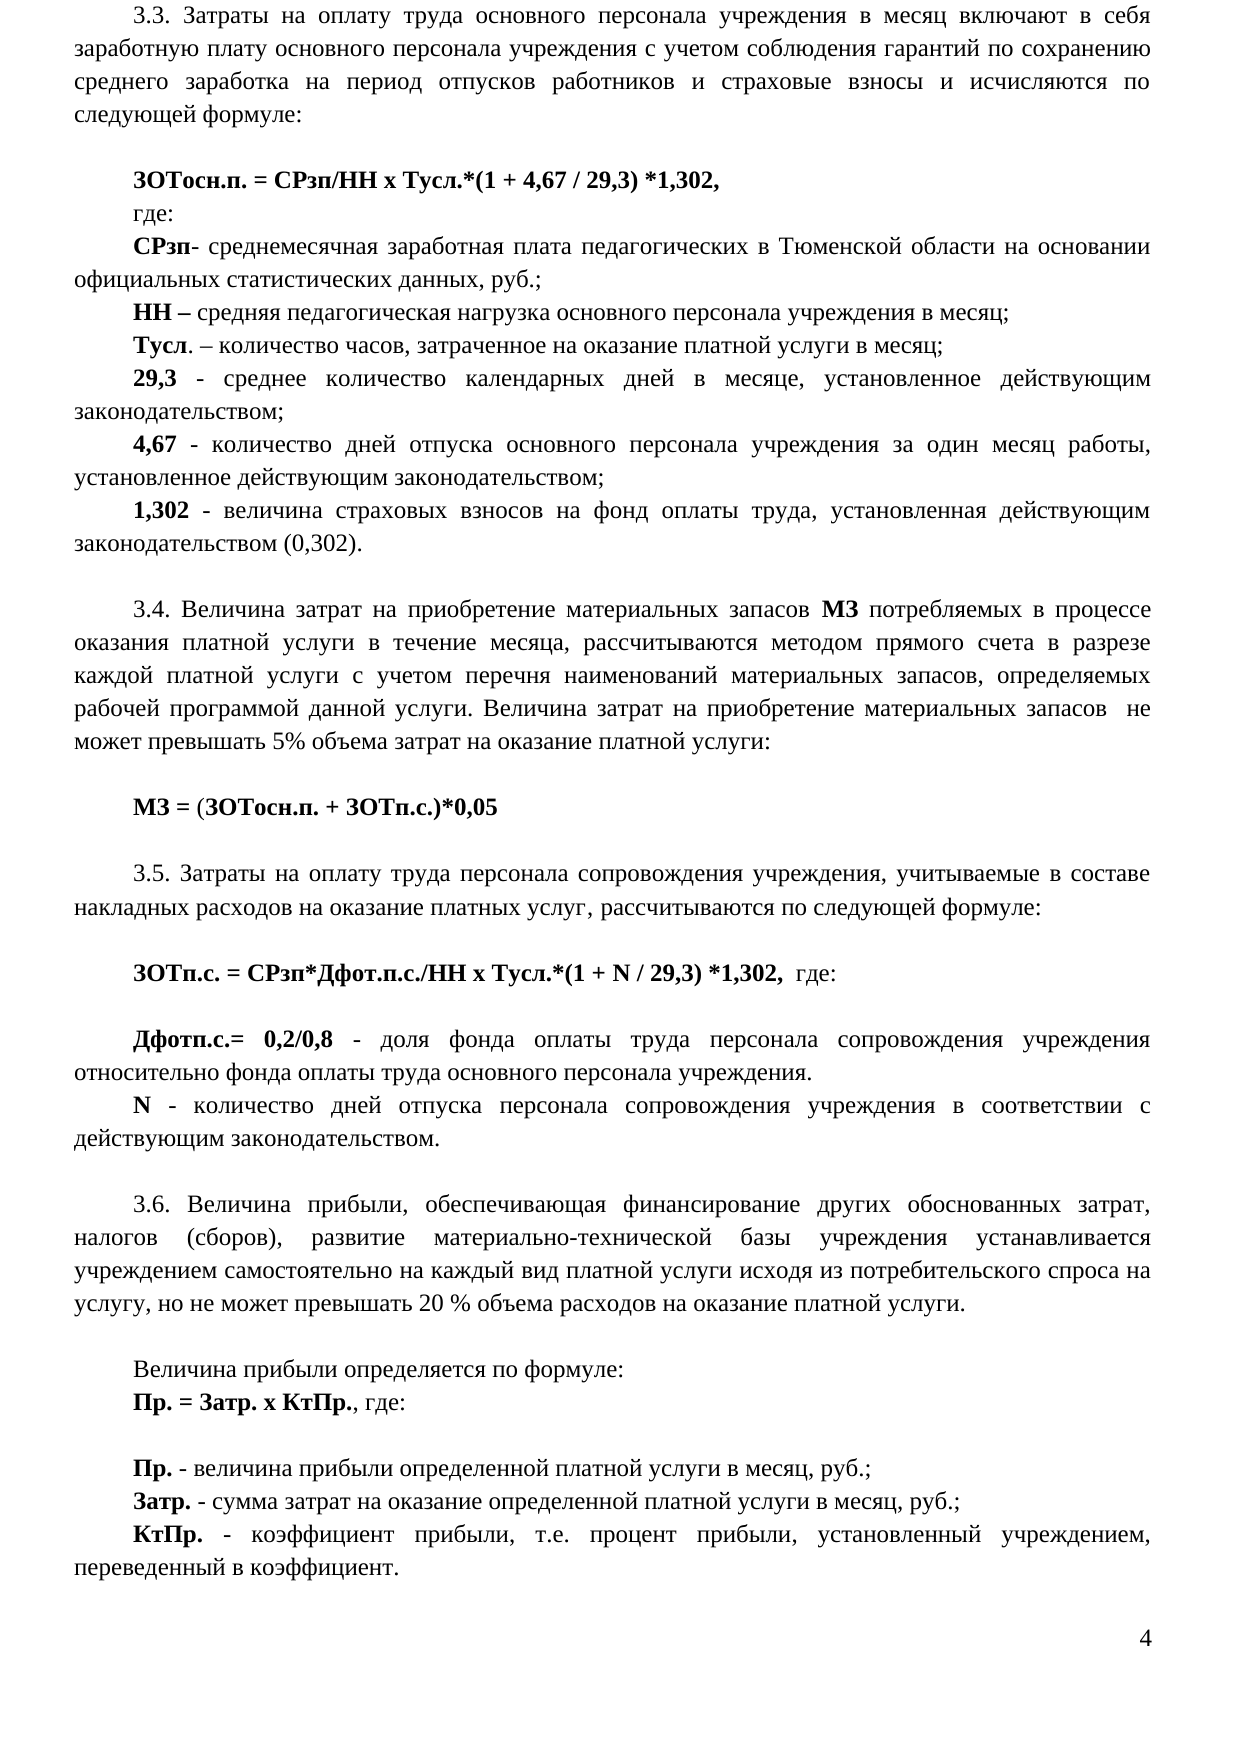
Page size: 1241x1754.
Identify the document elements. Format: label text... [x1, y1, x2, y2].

text НН – средняя педагогическая нагрузка основного персонала учреждения в месяц; [74, 297, 1152, 326]
text Дфотп.с.= 0,2/0,8 - доля фонда оплаты труда персонала сопровождения учреждения относительно фонда оплаты труда основного персонала учреждения. [74, 1024, 1152, 1085]
text Затр. - сумма затрат на оказание определенной платной услуги в месяц, руб.; [74, 1486, 1152, 1515]
text МЗ = (ЗОТосн.п. + ЗОТп.с.)*0,05 [74, 792, 1152, 821]
text 1,302 - величина страховых взносов на фонд оплаты труда, установленная действующим законодательством (0,302). [74, 495, 1152, 557]
text Величина прибыли определяется по формуле: [74, 1354, 1152, 1383]
text N - количество дней отпуска персонала сопровождения учреждения в соответствии с действующим законодательством. [74, 1090, 1152, 1151]
text Тусл. – количество часов, затраченное на оказание платной услуги в месяц; [74, 330, 1152, 359]
text ЗОТп.с. = СРзп*Дфот.п.с./НН х Тусл.*(1 + N / 29,3) *1,302, где: [74, 958, 1152, 986]
text СРзп- среднемесячная заработная плата педагогических в Тюменской области на основании официальных статистических данных, руб.; [74, 231, 1152, 293]
text 29,3 - среднее количество календарных дней в месяце, установленное действующим законодательством; [74, 363, 1152, 425]
text 3.6. Величина прибыли, обеспечивающая финансирование других обоснованных затрат, налогов (сборов), развитие материально-технической базы учреждения устанавливается учреждением самостоятельно на каждый вид платной услуги исходя из потребительского спроса на услугу, но не может превышать 20 % объема расходов на оказание платной услуги. [74, 1189, 1152, 1317]
text 3.3. Затраты на оплату труда основного персонала учреждения в месяц включают в себя заработную плату основного персонала учреждения с учетом соблюдения гарантий по сохранению среднего заработка на период отпусков работников и страховые взносы и исчисляются по следующей формуле: [74, 0, 1152, 128]
text 3.5. Затраты на оплату труда персонала сопровождения учреждения, учитываемые в составе накладных расходов на оказание платных услуг‚ рассчитываются по следующей формуле: [74, 858, 1152, 920]
text 3.4. Величина затрат на приобретение материальных запасов МЗ потребляемых в процессе оказания платной услуги в течение месяца, рассчитываются методом прямого счета в разрезе каждой платной услуги с учетом перечня наименований материальных запасов, определяемых рабочей программой данной услуги. Величина затрат на приобретение материальных запасов не может превышать 5% объема затрат на оказание платной услуги: [74, 594, 1152, 755]
text где: [74, 198, 1152, 227]
text ЗОТосн.п. = СРзп/НН х Тусл.*(1 + 4,67 / 29,3) *1,302, [74, 165, 1152, 194]
text Пр. - величина прибыли определенной платной услуги в месяц, руб.; [74, 1453, 1152, 1482]
text Пр. = Затр. х КтПр., где: [74, 1387, 1152, 1416]
text 4,67 - количество дней отпуска основного персонала учреждения за один месяц работы, установленное действующим законодательством; [74, 429, 1152, 491]
text КтПр. - коэффициент прибыли, т.е. процент прибыли, установленный учреждением, переведенный в коэффициент. [74, 1519, 1152, 1581]
